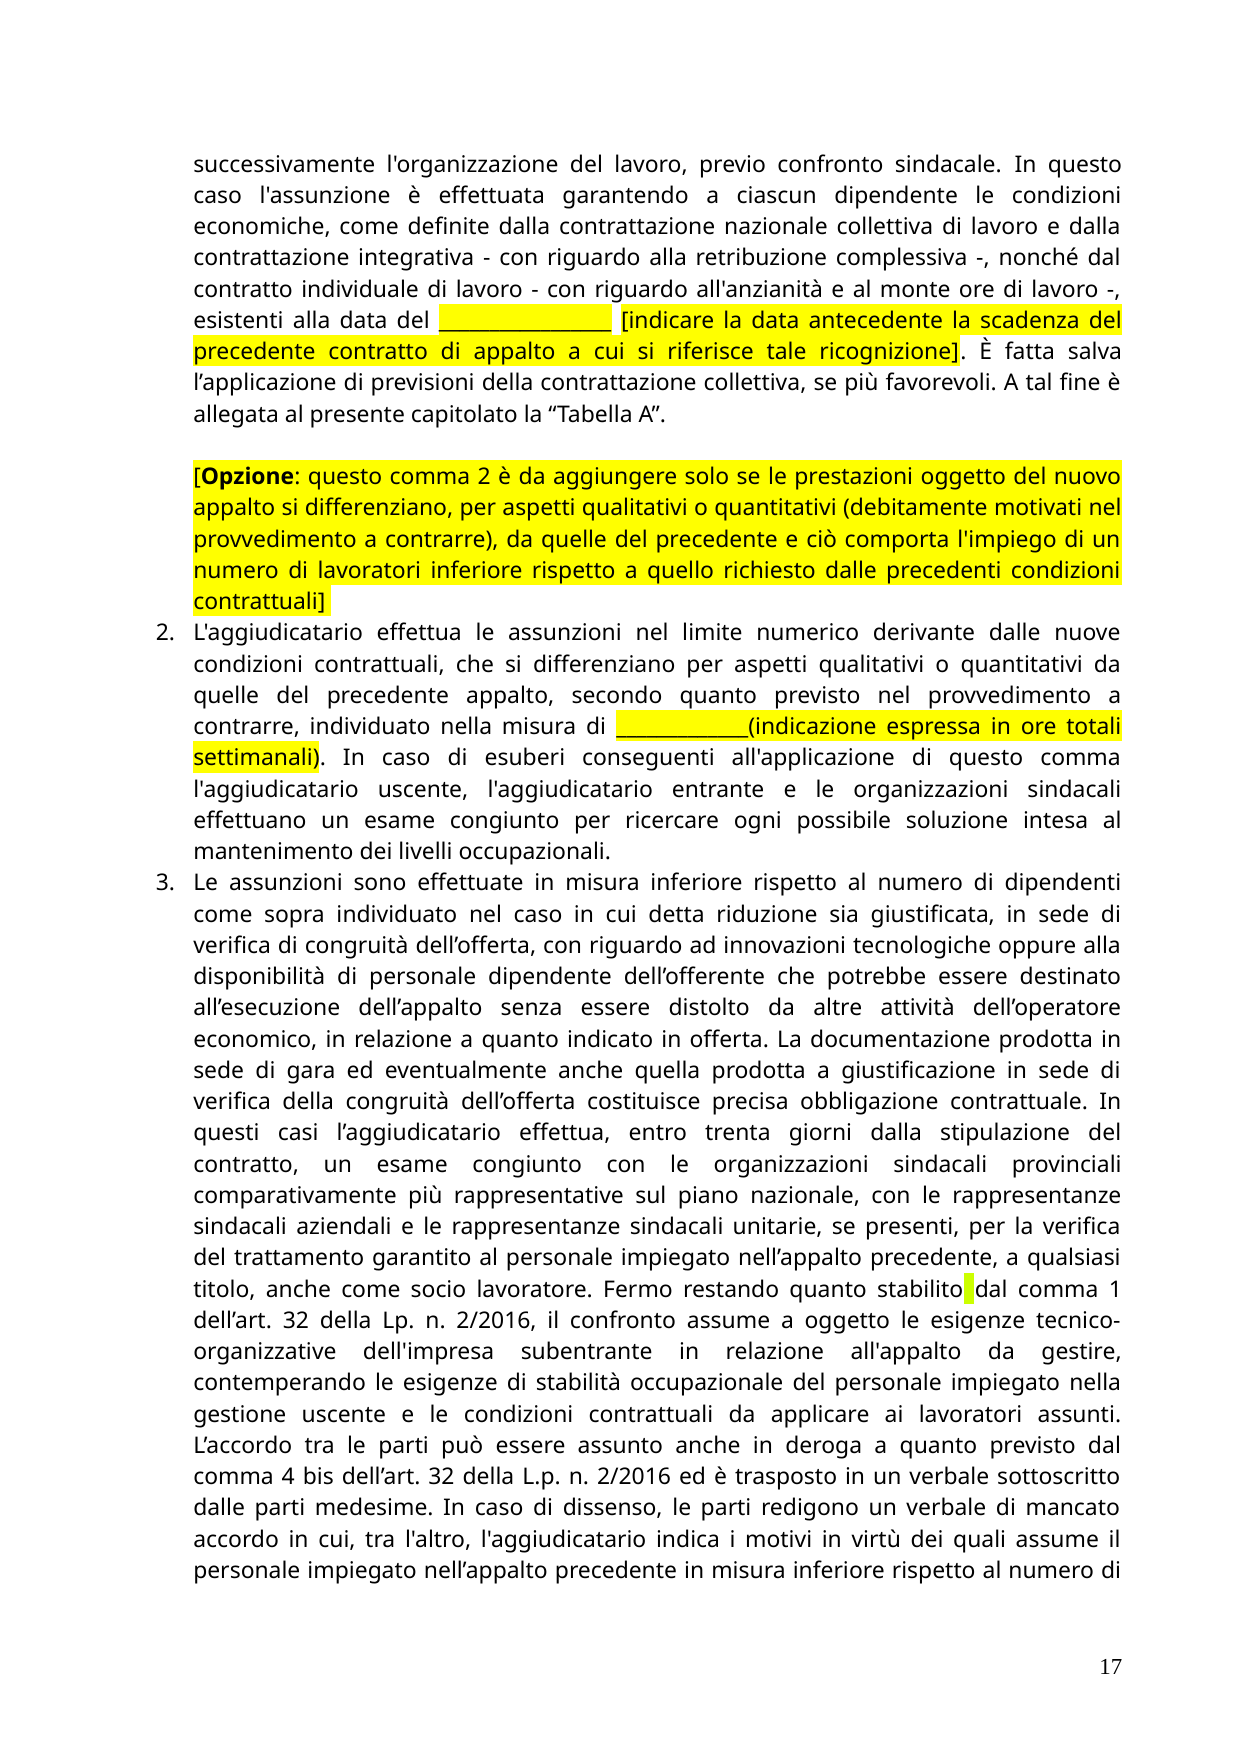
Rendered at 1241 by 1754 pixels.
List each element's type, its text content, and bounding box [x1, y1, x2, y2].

list successivamente l'organizzazione del lavoro, previo confronto sindacale. In questo caso l'assunzione è effettuata garantendo a ciascun dipendente le condizioni economiche, come definite dalla contrattazione nazionale collettiva di lavoro e dalla contrattazione integrativa - con riguardo alla retribuzione complessiva -, nonché dal contratto individuale di lavoro - con riguardo all'anzianità e al monte ore di lavoro -, esistenti alla data del _________________ [indicare la data antecedente la scadenza del precedente contratto di appalto a cui si riferisce tale ricognizione]. È fatta salva l’applicazione di previsioni della contrattazione collettiva, se più favorevoli. A tal fine è allegata al presente capitolato la “Tabella A”. [156, 148, 1122, 429]
list L'aggiudicatario effettua le assunzioni nel limite numerico derivante dalle nuove condizioni contrattuali, che si differenziano per aspetti qualitativi o quantitativi da quelle del precedente appalto, secondo quanto previsto nel provvedimento a contrarre, individuato nella misura di _____________(indicazione espressa in ore totali settimanali). In caso di esuberi conseguenti all'applicazione di questo comma l'aggiudicatario uscente, l'aggiudicatario entrante e le organizzazioni sindacali effettuano un esame congiunto per ricercare ogni possibile soluzione intesa al mantenimento dei livelli occupazionali. [156, 616, 1122, 866]
list Le assunzioni sono effettuate in misura inferiore rispetto al numero di dipendenti come sopra individuato nel caso in cui detta riduzione sia giustificata, in sede di verifica di congruità dell’offerta, con riguardo ad innovazioni tecnologiche oppure alla disponibilità di personale dipendente dell’offerente che potrebbe essere destinato all’esecuzione dell’appalto senza essere distolto da altre attività dell’operatore economico, in relazione a quanto indicato in offerta. La documentazione prodotta in sede di gara ed eventualmente anche quella prodotta a giustificazione in sede di verifica della congruità dell’offerta costituisce precisa obbligazione contrattuale. In questi casi l’aggiudicatario effettua, entro trenta giorni dalla stipulazione del contratto, un esame congiunto con le organizzazioni sindacali provinciali comparativamente più rappresentative sul piano nazionale, con le rappresentanze sindacali aziendali e le rappresentanze sindacali unitarie, se presenti, per la verifica del trattamento garantito al personale impiegato nell’appalto precedente, a qualsiasi titolo, anche come socio lavoratore. Fermo restando quanto stabilito dal comma 1 dell’art. 32 della Lp. n. 2/2016, il confronto assume a oggetto le esigenze tecnico-organizzative dell'impresa subentrante in relazione all'appalto da gestire, contemperando le esigenze di stabilità occupazionale del personale impiegato nella gestione uscente e le condizioni contrattuali da applicare ai lavoratori assunti. L’accordo tra le parti può essere assunto anche in deroga a quanto previsto dal comma 4 bis dell’art. 32 della L.p. n. 2/2016 ed è trasposto in un verbale sottoscritto dalle parti medesime. In caso di dissenso, le parti redigono un verbale di mancato accordo in cui, tra l'altro, l'aggiudicatario indica i motivi in virtù dei quali assume il personale impiegato nell’appalto precedente in misura inferiore rispetto al numero di [156, 866, 1122, 1585]
list [Opzione: questo comma 2 è da aggiungere solo se le prestazioni oggetto del nuovo appalto si differenziano, per aspetti qualitativi o quantitativi (debitamente motivati nel provvedimento a contrarre), da quelle del precedente e ciò comporta l'impiego di un numero di lavoratori inferiore rispetto a quello richiesto dalle precedenti condizioni contrattuali] [156, 460, 1122, 616]
